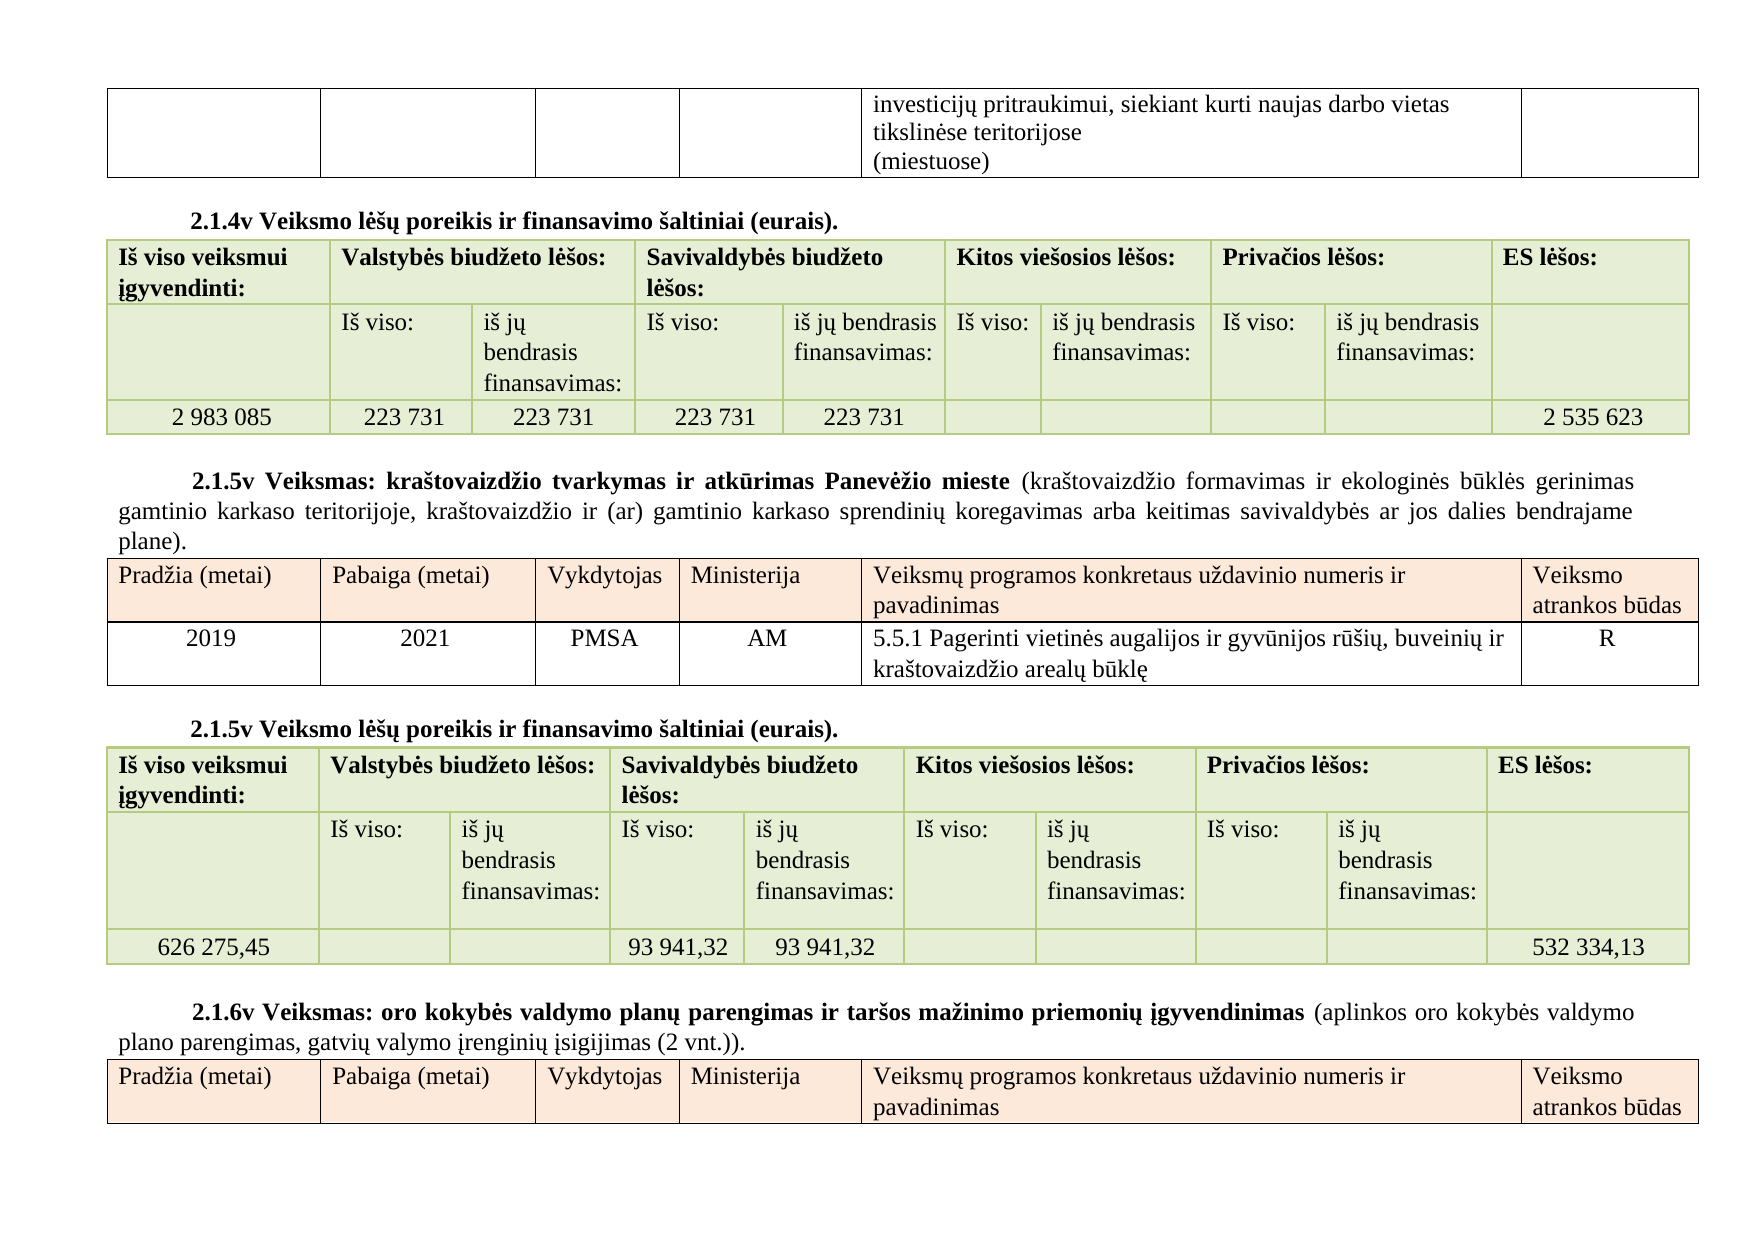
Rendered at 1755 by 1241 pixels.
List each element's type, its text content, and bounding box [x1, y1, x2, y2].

table_cell 5.5.1 Pagerinti vietinės augalijos ir gyvūnijos rūšių, buveinių ir kraštovaizdžio arealų būklę [862, 623, 1521, 684]
table_cell iš jų bendrasis finansavimas: [1037, 813, 1195, 928]
table_cell 2 535 623 [1493, 401, 1688, 433]
table_cell PMSA [536, 623, 679, 684]
table_cell 2019 [108, 623, 320, 684]
table_cell [451, 930, 609, 963]
table_cell R [1522, 623, 1698, 684]
table_cell AM [680, 623, 861, 684]
text 2.1.6v Veiksmas: oro kokybės valdymo planų parengimas ir taršos mažinimo priemonių įgyvendinimas (aplinkos oro kokybės valdymo plano parengimas, gatvių valymo įrenginių įsigijimas (2 vnt.)). [118, 997, 1635, 1056]
table_header ES lėšos: [1493, 241, 1688, 303]
text 2.1.5v Veiksmas: kraštovaizdžio tvarkymas ir atkūrimas Panevėžio mieste (kraštovaizdžio formavimas ir ekologinės būklės gerinimas gamtinio karkaso teritorijoje, kraštovaizdžio ir (ar) gamtinio karkaso sprendinių koregavimas arba keitimas savivaldybės ar jos dalies bendrajame plane). [118, 466, 1635, 555]
table_cell iš jų bendrasis finansavimas: [745, 813, 903, 928]
table_header Pradžia (metai) [108, 559, 320, 621]
table_header Valstybės biudžeto lėšos: [331, 241, 634, 303]
table_cell [1488, 813, 1688, 928]
table_cell [946, 401, 1040, 433]
table_cell Iš viso: [1212, 305, 1324, 399]
table_header Savivaldybės biudžeto lėšos: [636, 241, 944, 303]
table_cell [1522, 89, 1698, 177]
table_header Veiksmų programos konkretaus uždavinio numeris ir pavadinimas [862, 559, 1521, 621]
table_cell [1326, 401, 1491, 433]
table_cell [680, 89, 861, 177]
table_header Veiksmų programos konkretaus uždavinio numeris ir pavadinimas [862, 1060, 1521, 1122]
table_cell iš jų bendrasis finansavimas: [451, 813, 609, 928]
text 2.1.5v Veiksmo lėšų poreikis ir finansavimo šaltiniai (eurais). [190, 714, 1636, 743]
table_cell 532 334,13 [1488, 930, 1688, 963]
table_cell iš jų bendrasis finansavimas: [784, 305, 944, 399]
table_cell [905, 930, 1035, 963]
table_cell 2021 [321, 623, 535, 684]
table_header Ministerija [680, 1060, 861, 1122]
table_header Kitos viešosios lėšos: [905, 749, 1195, 811]
table_header Savivaldybės biudžeto lėšos: [611, 749, 903, 811]
table_header Privačios lėšos: [1197, 749, 1486, 811]
table_cell [108, 305, 329, 399]
table_cell [108, 813, 318, 928]
table_cell [321, 89, 535, 177]
table_header Pradžia (metai) [108, 1060, 320, 1122]
table_cell Iš viso: [1197, 813, 1326, 928]
table_cell Iš viso: [611, 813, 743, 928]
table_cell Iš viso: [636, 305, 782, 399]
table_header Kitos viešosios lėšos: [946, 241, 1210, 303]
table_header Iš viso veiksmui įgyvendinti: [108, 241, 329, 303]
table_header Iš viso veiksmui įgyvendinti: [108, 749, 318, 811]
table_cell 93 941,32 [611, 930, 743, 963]
table_header Privačios lėšos: [1212, 241, 1491, 303]
table_cell [108, 89, 320, 177]
table_cell Iš viso: [331, 305, 471, 399]
table_cell [1042, 401, 1210, 433]
table_cell [536, 89, 679, 177]
table_cell [1197, 930, 1326, 963]
table_cell iš jų bendrasis finansavimas: [473, 305, 634, 399]
table_cell Iš viso: [905, 813, 1035, 928]
table_header ES lėšos: [1488, 749, 1688, 811]
table_header Pabaiga (metai) [321, 559, 535, 621]
table_cell Iš viso: [946, 305, 1040, 399]
table_cell 223 731 [331, 401, 471, 433]
table_header Pabaiga (metai) [321, 1060, 535, 1122]
table_header Veiksmo atrankos būdas [1522, 559, 1698, 621]
table_cell investicijų pritraukimui, siekiant kurti naujas darbo vietas tikslinėse teritorijose (miestuose) [862, 89, 1521, 177]
table_cell iš jų bendrasis finansavimas: [1042, 305, 1210, 399]
text 2.1.4v Veiksmo lėšų poreikis ir finansavimo šaltiniai (eurais). [190, 206, 1636, 235]
table_header Veiksmo atrankos būdas [1522, 1060, 1698, 1122]
table_header Valstybės biudžeto lėšos: [320, 749, 609, 811]
table_cell 2 983 085 [108, 401, 329, 433]
table_cell 93 941,32 [745, 930, 903, 963]
table_cell 223 731 [636, 401, 782, 433]
table_header Vykdytojas [536, 1060, 679, 1122]
table_cell Iš viso: [320, 813, 449, 928]
table_cell [1493, 305, 1688, 399]
table_header Ministerija [680, 559, 861, 621]
table_cell 223 731 [784, 401, 944, 433]
table_cell iš jų bendrasis finansavimas: [1326, 305, 1491, 399]
table_cell 223 731 [473, 401, 634, 433]
table_cell 626 275,45 [108, 930, 318, 963]
table_cell iš jų bendrasis finansavimas: [1328, 813, 1486, 928]
table_cell [1212, 401, 1324, 433]
table_cell [1037, 930, 1195, 963]
table_cell [320, 930, 449, 963]
table_header Vykdytojas [536, 559, 679, 621]
table_cell [1328, 930, 1486, 963]
